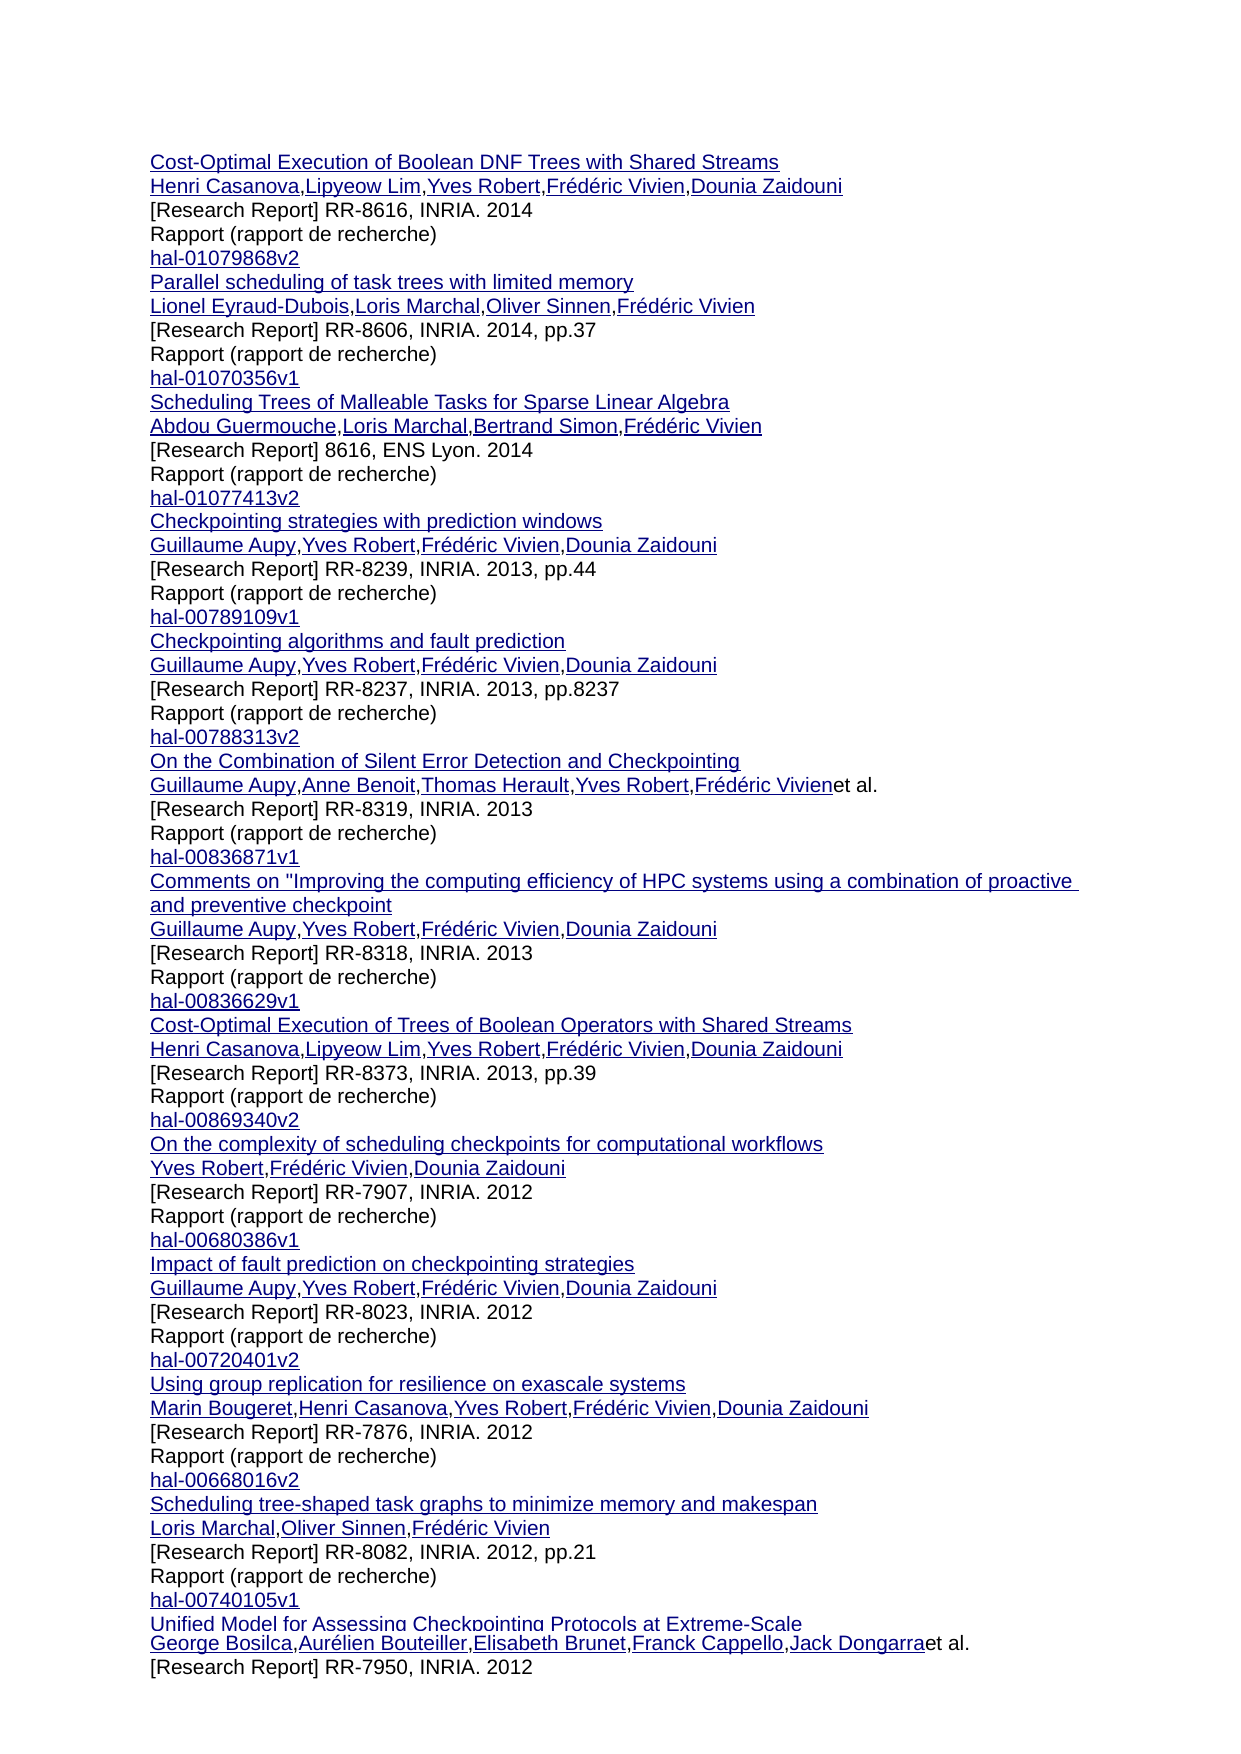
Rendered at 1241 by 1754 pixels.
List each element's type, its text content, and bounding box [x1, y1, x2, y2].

table_cell Cost-Optimal Execution of Trees of Boolean Operators with Shared Streams Henri Casanova,Lipyeow Lim,Yves Robert,Frédéric Vivien,Dounia Zaidouni [Research Report] RR-8373, INRIA. 2013, pp.39 Rapport (rapport de recherche) hal-00869340v2 [150, 1013, 1090, 1132]
table_cell Comments on ''Improving the computing efficiency of HPC systems using a combination of proactive and preventive checkpoint Guillaume Aupy,Yves Robert,Frédéric Vivien,Dounia Zaidouni [Research Report] RR-8318, INRIA. 2013 Rapport (rapport de recherche) hal-00836629v1 [150, 869, 1090, 1012]
table_cell Using group replication for resilience on exascale systems Marin Bougeret,Henri Casanova,Yves Robert,Frédéric Vivien,Dounia Zaidouni [Research Report] RR-7876, INRIA. 2012 Rapport (rapport de recherche) hal-00668016v2 [150, 1372, 1090, 1492]
table_cell Cost-Optimal Execution of Boolean DNF Trees with Shared Streams Henri Casanova,Lipyeow Lim,Yves Robert,Frédéric Vivien,Dounia Zaidouni [Research Report] RR-8616, INRIA. 2014 Rapport (rapport de recherche) hal-01079868v2 [150, 150, 1090, 270]
table_cell Checkpointing algorithms and fault prediction Guillaume Aupy,Yves Robert,Frédéric Vivien,Dounia Zaidouni [Research Report] RR-8237, INRIA. 2013, pp.8237 Rapport (rapport de recherche) hal-00788313v2 [150, 629, 1090, 749]
table_cell Scheduling tree-shaped task graphs to minimize memory and makespan Loris Marchal,Oliver Sinnen,Frédéric Vivien [Research Report] RR-8082, INRIA. 2012, pp.21 Rapport (rapport de recherche) hal-00740105v1 [150, 1492, 1090, 1611]
table_cell Checkpointing strategies with prediction windows Guillaume Aupy,Yves Robert,Frédéric Vivien,Dounia Zaidouni [Research Report] RR-8239, INRIA. 2013, pp.44 Rapport (rapport de recherche) hal-00789109v1 [150, 509, 1090, 629]
table_cell Impact of fault prediction on checkpointing strategies Guillaume Aupy,Yves Robert,Frédéric Vivien,Dounia Zaidouni [Research Report] RR-8023, INRIA. 2012 Rapport (rapport de recherche) hal-00720401v2 [150, 1252, 1090, 1372]
table_cell Parallel scheduling of task trees with limited memory Lionel Eyraud-Dubois,Loris Marchal,Oliver Sinnen,Frédéric Vivien [Research Report] RR-8606, INRIA. 2014, pp.37 Rapport (rapport de recherche) hal-01070356v1 [150, 270, 1090, 389]
table_cell Unified Model for Assessing Checkpointing Protocols at Extreme-Scale George Bosilca,Aurélien Bouteiller,Elisabeth Brunet,Franck Cappello,Jack Dongarraet al. [Research Report] RR-7950, INRIA. 2012 [150, 1611, 1090, 1679]
table_cell On the complexity of scheduling checkpoints for computational workflows Yves Robert,Frédéric Vivien,Dounia Zaidouni [Research Report] RR-7907, INRIA. 2012 Rapport (rapport de recherche) hal-00680386v1 [150, 1132, 1090, 1252]
table_cell On the Combination of Silent Error Detection and Checkpointing Guillaume Aupy,Anne Benoit,Thomas Herault,Yves Robert,Frédéric Vivienet al. [Research Report] RR-8319, INRIA. 2013 Rapport (rapport de recherche) hal-00836871v1 [150, 749, 1090, 869]
table_cell Scheduling Trees of Malleable Tasks for Sparse Linear Algebra Abdou Guermouche,Loris Marchal,Bertrand Simon,Frédéric Vivien [Research Report] 8616, ENS Lyon. 2014 Rapport (rapport de recherche) hal-01077413v2 [150, 390, 1090, 509]
